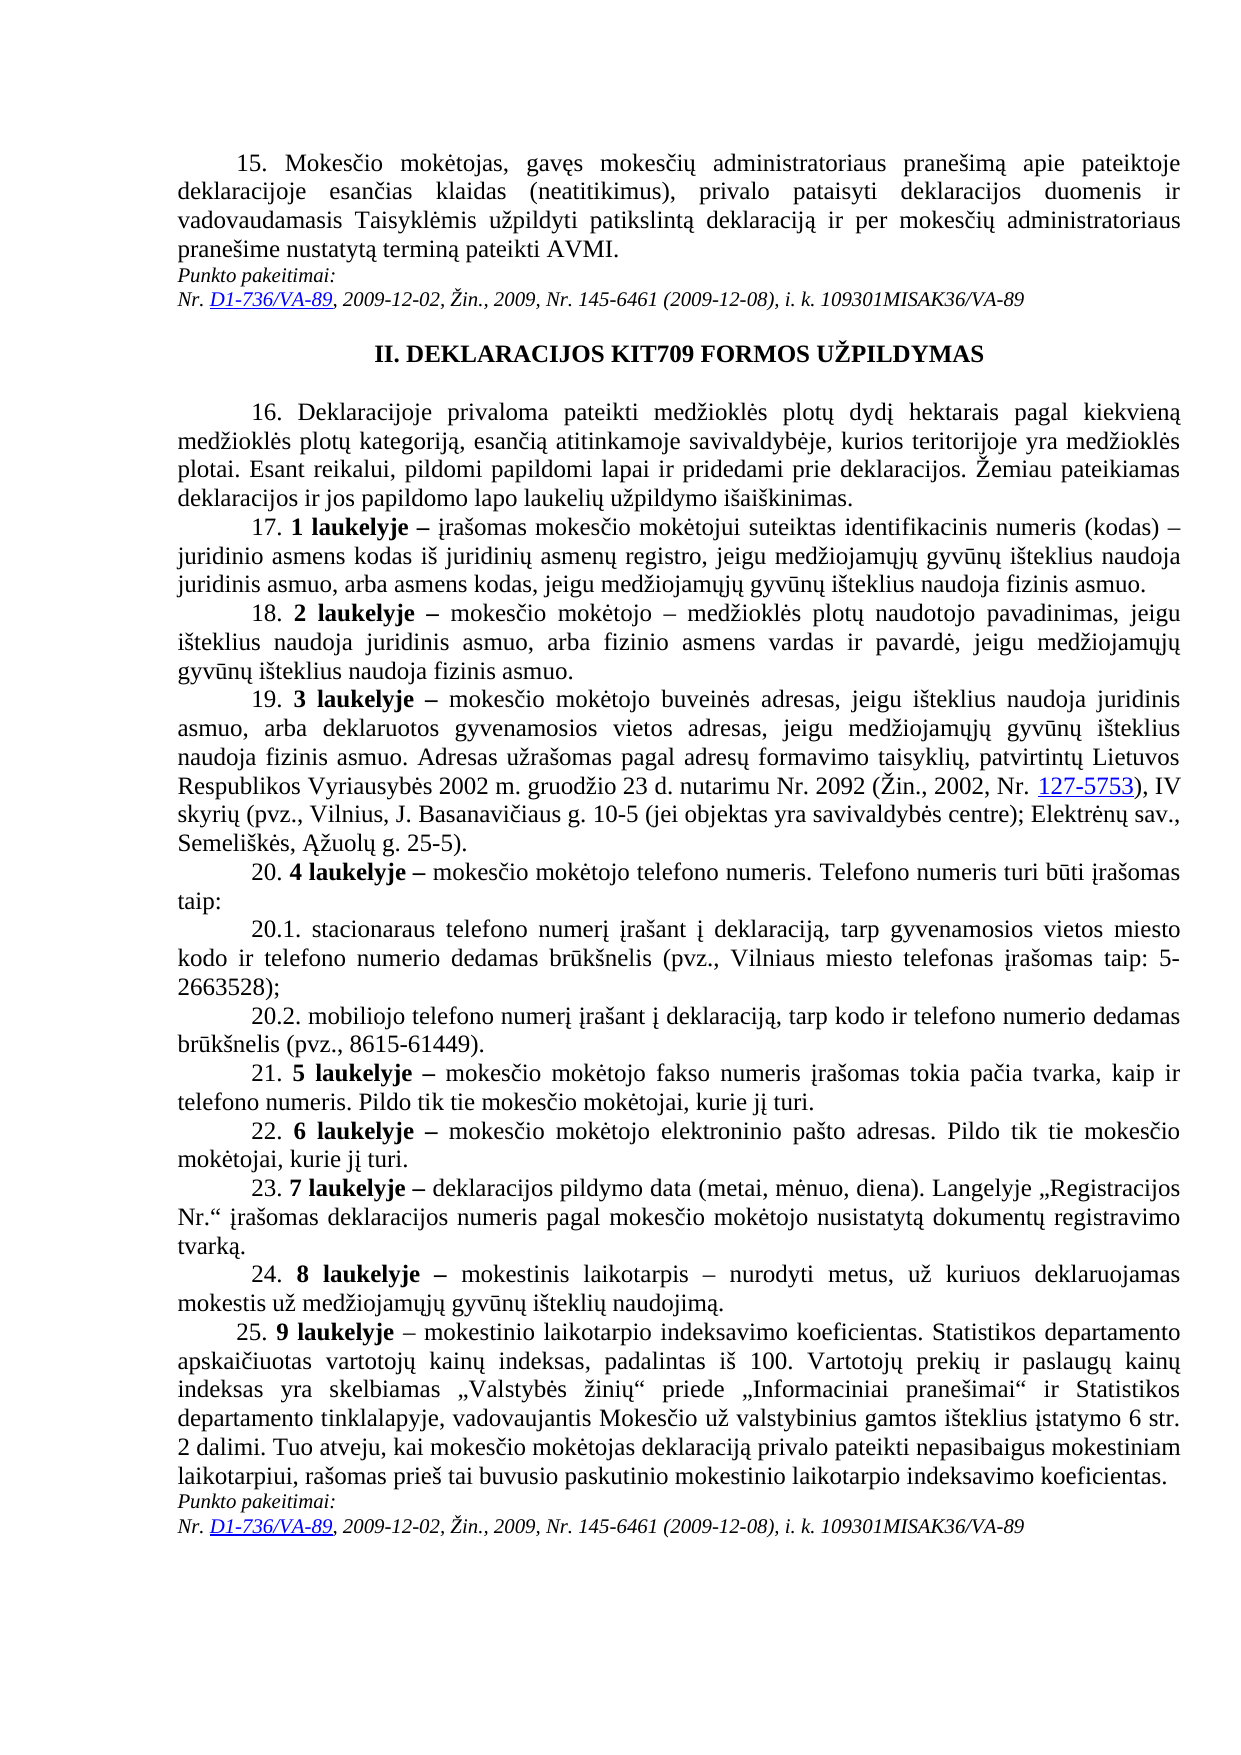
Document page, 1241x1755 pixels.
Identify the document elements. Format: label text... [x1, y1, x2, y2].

text Punkto pakeitimai: [177, 263, 1181, 287]
text 20.2. mobiliojo telefono numerį įrašant į deklaraciją, tarp kodo ir telefono numerio dedamas brūkšnelis (pvz., 8615-61449). [177, 1001, 1181, 1058]
text Punkto pakeitimai: [177, 1489, 1181, 1513]
text Nr. D1-736/VA-89, 2009-12-02, Žin., 2009, Nr. 145-6461 (2009-12-08), i. k. 109301MISAK36/VA-89 [177, 1513, 1181, 1538]
text Nr. D1-736/VA-89, 2009-12-02, Žin., 2009, Nr. 145-6461 (2009-12-08), i. k. 109301MISAK36/VA-89 [177, 287, 1181, 311]
text 19. 3 laukelyje – mokesčio mokėtojo buveinės adresas, jeigu išteklius naudoja juridinis asmuo, arba deklaruotos gyvenamosios vietos adresas, jeigu medžiojamųjų gyvūnų išteklius naudoja fizinis asmuo. Adresas užrašomas pagal adresų formavimo taisyklių, patvirtintų Lietuvos Respublikos Vyriausybės 2002 m. gruodžio 23 d. nutarimu Nr. 2092 (Žin., 2002, Nr. 127-5753), IV skyrių (pvz., Vilnius, J. Basanavičiaus g. 10-5 (jei objektas yra savivaldybės centre); Elektrėnų sav., Semeliškės, Ąžuolų g. 25-5). [177, 684, 1181, 857]
text 21. 5 laukelyje – mokesčio mokėtojo fakso numeris įrašomas tokia pačia tvarka, kaip ir telefono numeris. Pildo tik tie mokesčio mokėtojai, kurie jį turi. [177, 1058, 1181, 1116]
text 16. Deklaracijoje privaloma pateikti medžioklės plotų dydį hektarais pagal kiekvieną medžioklės plotų kategoriją, esančią atitinkamoje savivaldybėje, kurios teritorijoje yra medžioklės plotai. Esant reikalui, pildomi papildomi lapai ir pridedami prie deklaracijos. Žemiau pateikiamas deklaracijos ir jos papildomo lapo laukelių užpildymo išaiškinimas. [177, 397, 1181, 512]
text 24. 8 laukelyje – mokestinis laikotarpis – nurodyti metus, už kuriuos deklaruojamas mokestis už medžiojamųjų gyvūnų išteklių naudojimą. [177, 1259, 1181, 1317]
text 20. 4 laukelyje – mokesčio mokėtojo telefono numeris. Telefono numeris turi būti įrašomas taip: [177, 857, 1181, 914]
text 18. 2 laukelyje – mokesčio mokėtojo – medžioklės plotų naudotojo pavadinimas, jeigu išteklius naudoja juridinis asmuo, arba fizinio asmens vardas ir pavardė, jeigu medžiojamųjų gyvūnų išteklius naudoja fizinis asmuo. [177, 598, 1181, 684]
text 22. 6 laukelyje – mokesčio mokėtojo elektroninio pašto adresas. Pildo tik tie mokesčio mokėtojai, kurie jį turi. [177, 1116, 1181, 1173]
text II. DEKLARACIJOS KIT709 FORMOS UŽPILDYMAS [177, 339, 1181, 368]
text 15. Mokesčio mokėtojas, gavęs mokesčių administratoriaus pranešimą apie pateiktoje deklaracijoje esančias klaidas (neatitikimus), privalo pataisyti deklaracijos duomenis ir vadovaudamasis Taisyklėmis užpildyti patikslintą deklaraciją ir per mokesčių administratoriaus pranešime nustatytą terminą pateikti AVMI. [177, 148, 1181, 263]
text 23. 7 laukelyje – deklaracijos pildymo data (metai, mėnuo, diena). Langelyje „Registracijos Nr.“ įrašomas deklaracijos numeris pagal mokesčio mokėtojo nusistatytą dokumentų registravimo tvarką. [177, 1173, 1181, 1259]
text 25. 9 laukelyje – mokestinio laikotarpio indeksavimo koeficientas. Statistikos departamento apskaičiuotas vartotojų kainų indeksas, padalintas iš 100. Vartotojų prekių ir paslaugų kainų indeksas yra skelbiamas „Valstybės žinių“ priede „Informaciniai pranešimai“ ir Statistikos departamento tinklalapyje, vadovaujantis Mokesčio už valstybinius gamtos išteklius įstatymo 6 str. 2 dalimi. Tuo atveju, kai mokesčio mokėtojas deklaraciją privalo pateikti nepasibaigus mokestiniam laikotarpiui, rašomas prieš tai buvusio paskutinio mokestinio laikotarpio indeksavimo koeficientas. [177, 1317, 1181, 1489]
text 17. 1 laukelyje – įrašomas mokesčio mokėtojui suteiktas identifikacinis numeris (kodas) – juridinio asmens kodas iš juridinių asmenų registro, jeigu medžiojamųjų gyvūnų išteklius naudoja juridinis asmuo, arba asmens kodas, jeigu medžiojamųjų gyvūnų išteklius naudoja fizinis asmuo. [177, 512, 1181, 598]
text 20.1. stacionaraus telefono numerį įrašant į deklaraciją, tarp gyvenamosios vietos miesto kodo ir telefono numerio dedamas brūkšnelis (pvz., Vilniaus miesto telefonas įrašomas taip: 5-2663528); [177, 914, 1181, 1001]
